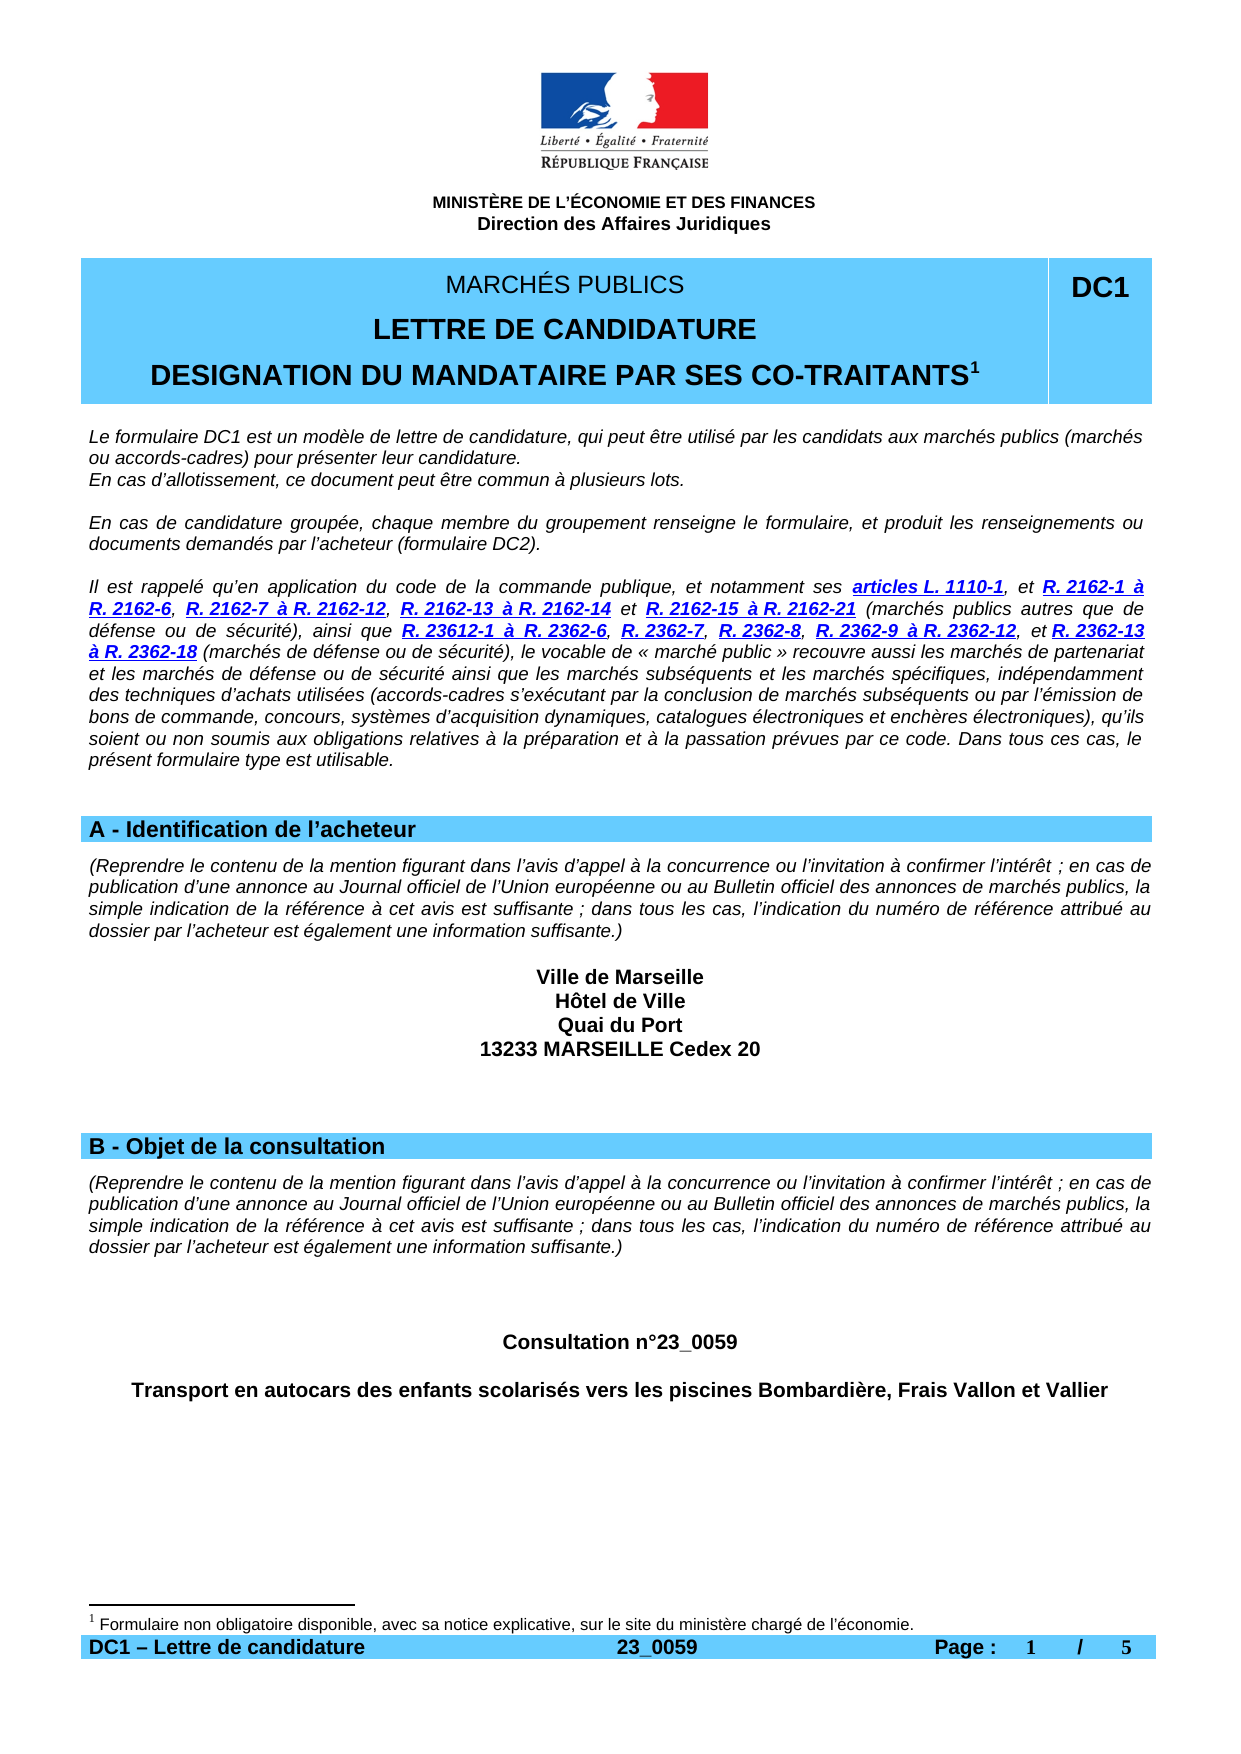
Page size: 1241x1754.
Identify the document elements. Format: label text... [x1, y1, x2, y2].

text Transport en autocars des enfants scolarisés vers les piscines Bombardière, Frais Vallon et Vallier [89, 1378, 1152, 1402]
text Hôtel de Ville [89, 989, 1152, 1013]
table_header [81, 792, 1152, 816]
text (Reprendre le contenu de la mention figurant dans l’avis d’appel à la concurrence ou l’invitation à confirmer l’intérêt ; en cas de publication d’une annonce au Journal officiel de l’Union européenne ou au Bulletin officiel des annonces de marchés publics, la simple indication de la référence à cet avis est suffisante ; dans tous les cas, l’indication du numéro de référence attribué au dossier par l’acheteur est également une information suffisante.) [89, 1172, 1152, 1258]
table_header Dc1 [1049, 258, 1152, 404]
table_cell A - Identification de l’acheteur [81, 816, 1152, 842]
table_header Le formulaire DC1 est un modèle de lettre de candidature, qui peut être utilisé par les candidats aux marchés publics (marchés ou accords-cadres) pour présenter leur candidature. En cas d’allotissement, ce document peut être commun à plusieurs lots. En cas de candidature groupée, chaque membre du groupement renseigne le formulaire, et produit les renseignements ou documents demandés par l’acheteur (formulaire DC2). Il est rappelé qu’en application du code de la commande publique, et notamment ses articles L. 1110-1, et R. 2162-1 à R. 2162-6, R. 2162-7 à R. 2162-12, R. 2162-13 à R. 2162-14 et R. 2162-15 à R. 2162-21 (marchés publics autres que de défense ou de sécurité), ainsi que R. 23612-1 à R. 2362-6, R. 2362-7, R. 2362-8, R. 2362-9 à R. 2362-12, et R. 2362-13 à R. 2362-18 (marchés de défense ou de sécurité), le vocable de « marché public » recouvre aussi les marchés de partenariat et les marchés de défense ou de sécurité ainsi que les marchés subséquents et les marchés spécifiques, indépendamment des techniques d’achats utilisées (accords-cadres s’exécutant par la conclusion de marchés subséquents ou par l’émission de bons de commande, concours, systèmes d’acquisition dynamiques, catalogues électroniques et enchères électroniques), qu’ils soient ou non soumis aux obligations relatives à la préparation et à la passation prévues par ce code. Dans tous ces cas, le présent formulaire type est utilisable. [81, 404, 1152, 792]
table_header MARCHéS PUBLICS Lettre de candidature designation du mandataire par ses co-traitants [81, 258, 1048, 404]
text Quai du Port [89, 1013, 1152, 1037]
text Ville de Marseille [89, 965, 1152, 989]
picture [539, 71, 709, 170]
table_header B - Objet de la consultation [81, 1133, 1152, 1159]
table_header MINISTÈRE DE L’ÉCONOMIE ET DES FINANCES Direction des Affaires Juridiques [81, 71, 1167, 258]
text Consultation n°23_0059 [89, 1330, 1152, 1354]
subtitle (Reprendre le contenu de la mention figurant dans l’avis d’appel à la concurrence ou l’invitation à confirmer l’intérêt ; en cas de publication d’une annonce au Journal officiel de l’Union européenne ou au Bulletin officiel des annonces de marchés publics, la simple indication de la référence à cet avis est suffisante ; dans tous les cas, l’indication du numéro de référence attribué au dossier par l’acheteur est également une information suffisante.) [44, 855, 1152, 941]
text 13233 MARSEILLE Cedex 20 [89, 1037, 1152, 1061]
